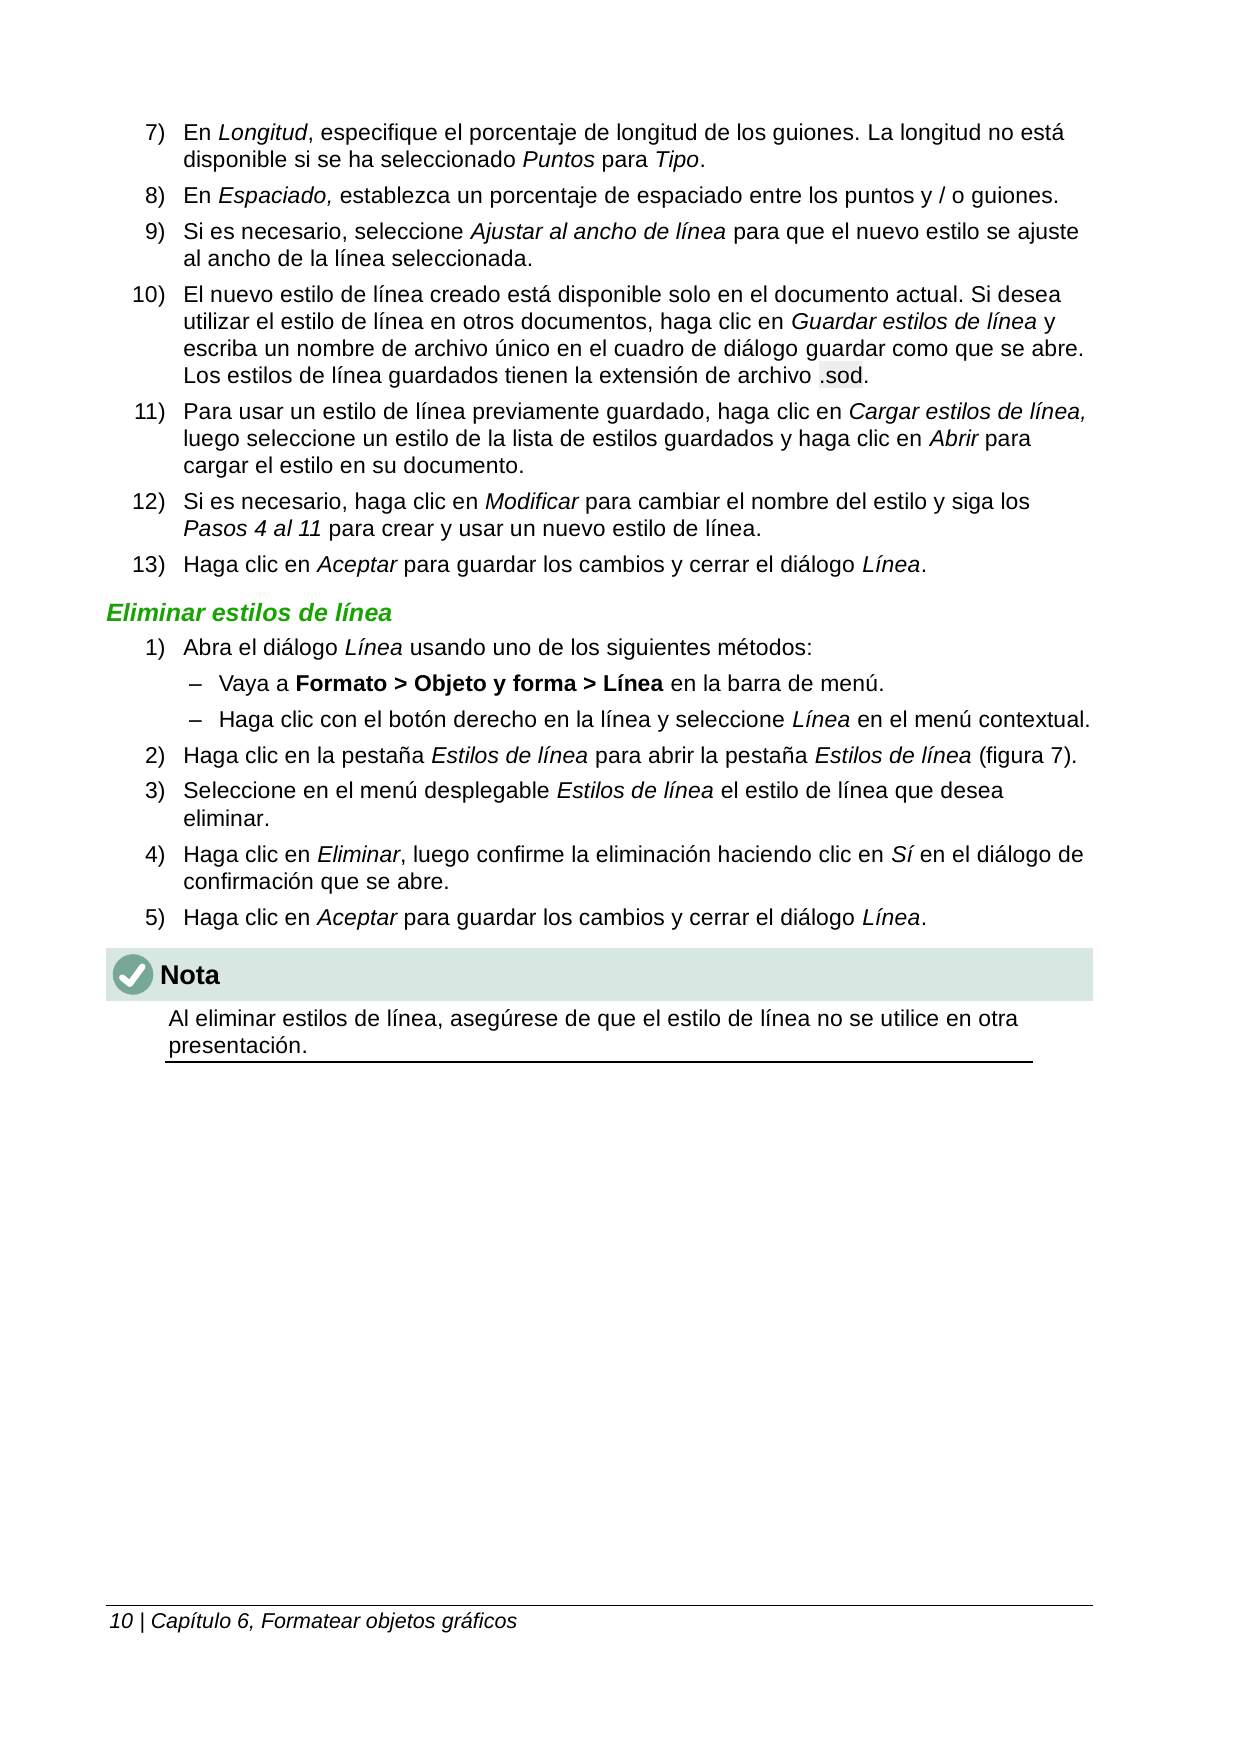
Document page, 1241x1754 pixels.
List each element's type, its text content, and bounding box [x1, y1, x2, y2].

list Seleccione en el menú desplegable Estilos de línea el estilo de línea que desea eliminar. [165, 777, 1093, 831]
list Si es necesario, seleccione Ajustar al ancho de línea para que el nuevo estilo se ajuste al ancho de la línea seleccionada. [165, 217, 1093, 271]
list Haga clic en la pestaña Estilos de línea para abrir la pestaña Estilos de línea (figura 7). [165, 741, 1093, 768]
list En Espaciado, establezca un porcentaje de espaciado entre los puntos y / o guiones. [165, 181, 1093, 208]
list Si es necesario, haga clic en Modificar para cambiar el nombre del estilo y siga los Pasos 4 al 11 para crear y usar un nuevo estilo de línea. [165, 487, 1093, 542]
subtitle Eliminar estilos de línea [106, 598, 1093, 627]
list El nuevo estilo de línea creado está disponible solo en el documento actual. Si desea utilizar el estilo de línea en otros documentos, haga clic en Guardar estilos de línea y escriba un nombre de archivo único en el cuadro de diálogo guardar como que se abre. Los estilos de línea guardados tienen la extensión de archivo .sod. [165, 280, 1093, 388]
subtitle Nota [106, 948, 1093, 1001]
list En Longitud, especifique el porcentaje de longitud de los guiones. La longitud no está disponible si se ha seleccionado Puntos para Tipo. [165, 118, 1093, 172]
list Vaya a Formato > Objeto y forma > Línea en la barra de menú. [189, 669, 1093, 696]
text Al eliminar estilos de línea, asegúrese de que el estilo de línea no se utilice en otra presentación. [165, 1001, 1033, 1061]
list Abra el diálogo Línea usando uno de los siguientes métodos: [165, 633, 1093, 660]
list Haga clic en Aceptar para guardar los cambios y cerrar el diálogo Línea. [165, 903, 1093, 930]
list Para usar un estilo de línea previamente guardado, haga clic en Cargar estilos de línea, luego seleccione un estilo de la lista de estilos guardados y haga clic en Abrir para cargar el estilo en su documento. [165, 397, 1093, 478]
list Haga clic en Eliminar, luego confirme la eliminación haciendo clic en Sí en el diálogo de confirmación que se abre. [165, 840, 1093, 894]
list Haga clic en Aceptar para guardar los cambios y cerrar el diálogo Línea. [165, 550, 1093, 577]
list Haga clic con el botón derecho en la línea y seleccione Línea en el menú contextual. [189, 705, 1093, 732]
